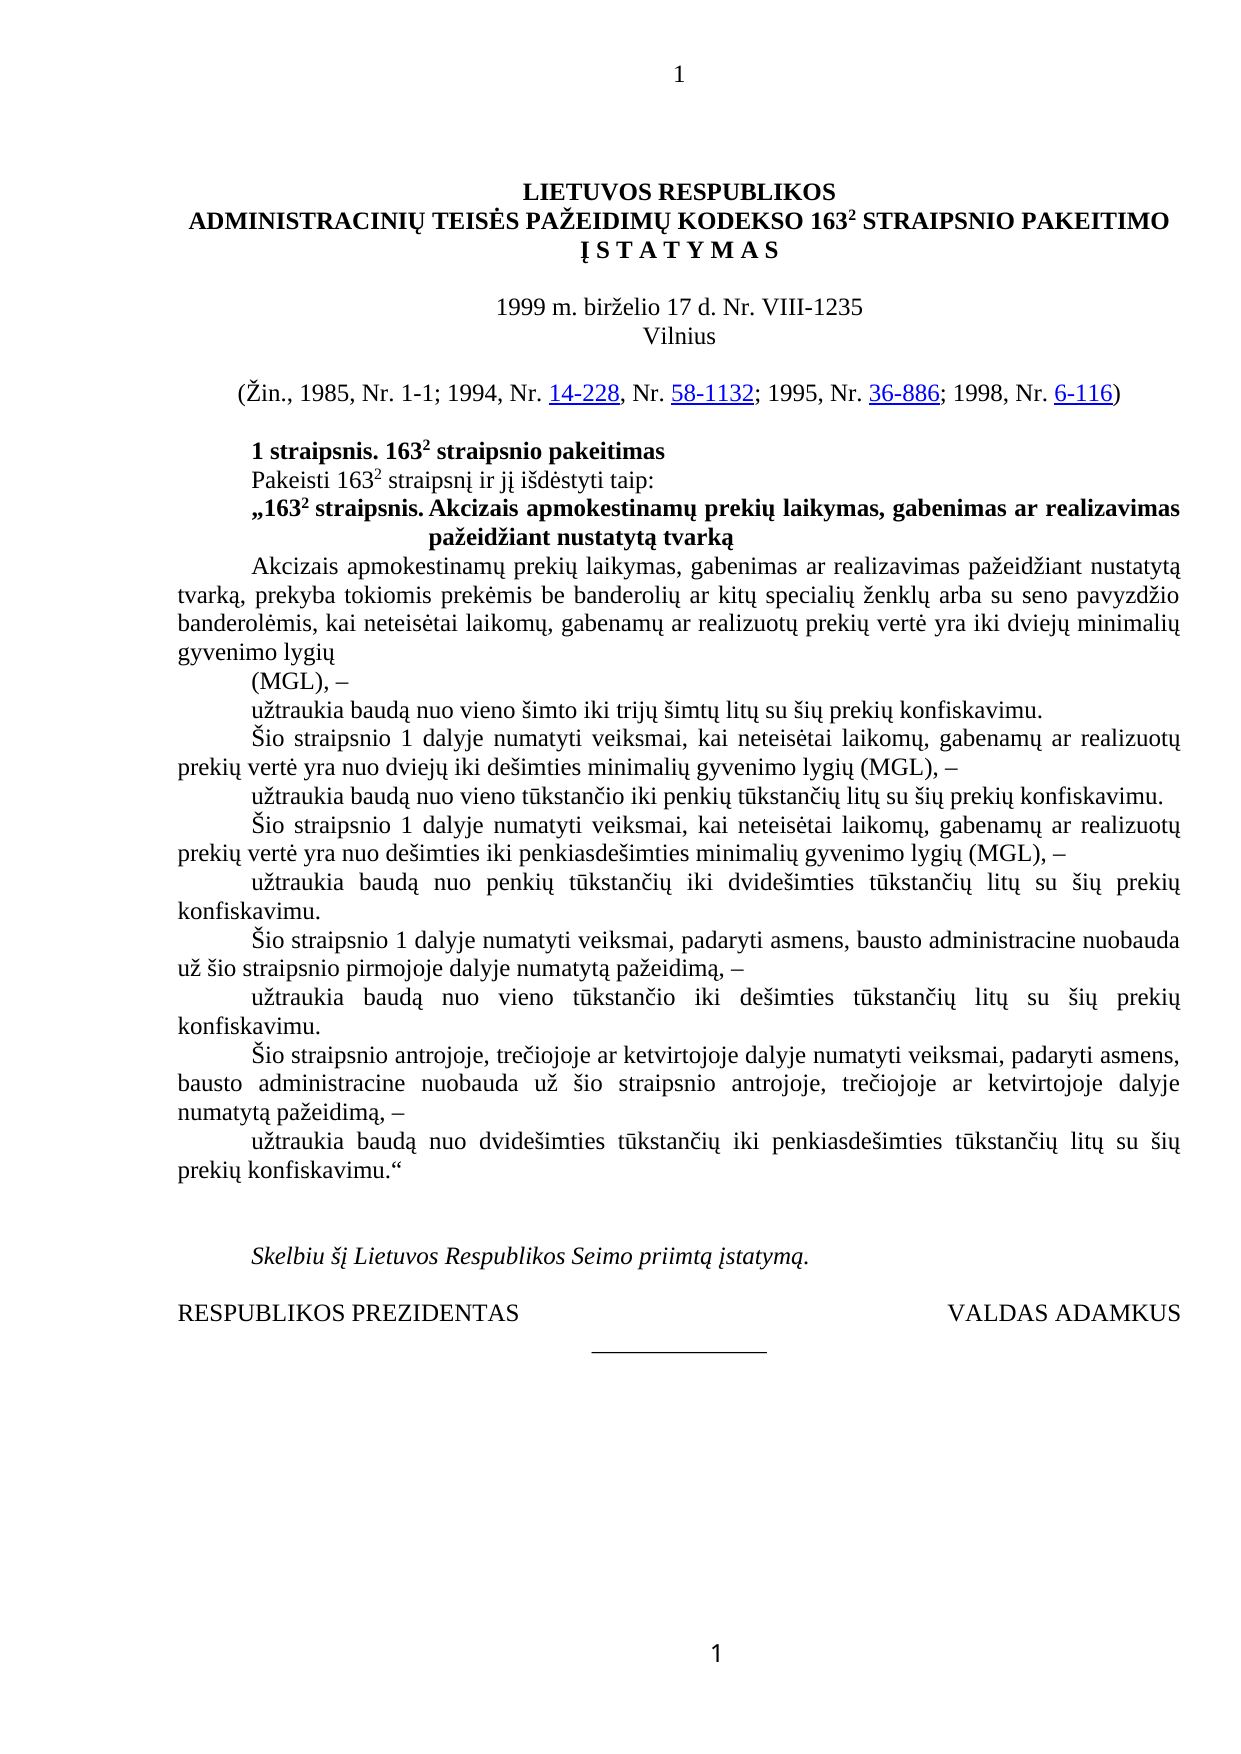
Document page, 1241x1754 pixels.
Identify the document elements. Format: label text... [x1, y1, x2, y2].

text Į S T A T Y M A S [177, 235, 1181, 263]
text RESPUBLIKOS PREZIDENTAS VALDAS ADAMKUS [177, 1298, 1181, 1327]
text užtraukia baudą nuo vieno tūkstančio iki penkių tūkstančių litų su šių prekių konfiskavimu. [177, 781, 1181, 810]
text užtraukia baudą nuo dvidešimties tūkstančių iki penkiasdešimties tūkstančių litų su šių prekių konfiskavimu.“ [177, 1126, 1181, 1183]
text Pakeisti 1632 straipsnį ir jį išdėstyti taip: [177, 465, 1181, 493]
text Šio straipsnio 1 dalyje numatyti veiksmai, padaryti asmens, bausto administracine nuobauda už šio straipsnio pirmojoje dalyje numatytą pažeidimą, – [177, 925, 1181, 982]
text užtraukia baudą nuo vieno tūkstančio iki dešimties tūkstančių litų su šių prekių konfiskavimu. [177, 982, 1181, 1040]
text 1 straipsnis. 1632 straipsnio pakeitimas [177, 436, 1181, 465]
text užtraukia baudą nuo vieno šimto iki trijų šimtų litų su šių prekių konfiskavimu. [177, 695, 1181, 723]
text LIETUVOS RESPUBLIKOS [177, 177, 1181, 206]
text Šio straipsnio 1 dalyje numatyti veiksmai, kai neteisėtai laikomų, gabenamų ar realizuotų prekių vertė yra nuo dešimties iki penkiasdešimties minimalių gyvenimo lygių (MGL), – [177, 810, 1181, 867]
text užtraukia baudą nuo penkių tūkstančių iki dvidešimties tūkstančių litų su šių prekių konfiskavimu. [177, 867, 1181, 925]
text 1999 m. birželio 17 d. Nr. VIII-1235 [177, 292, 1181, 321]
text „1632 straipsnis. Akcizais apmokestinamų prekių laikymas, gabenimas ar realizavimas pažeidžiant nustatytą tvarką [251, 493, 1181, 551]
text Šio straipsnio 1 dalyje numatyti veiksmai, kai neteisėtai laikomų, gabenamų ar realizuotų prekių vertė yra nuo dviejų iki dešimties minimalių gyvenimo lygių (MGL), – [177, 723, 1181, 781]
text ADMINISTRACINIŲ TEISĖS PAŽEIDIMŲ KODEKSO 1632 STRAIPSNIO PAKEITIMO [177, 206, 1181, 235]
text (MGL), – [177, 666, 1181, 695]
text Šio straipsnio antrojoje, trečiojoje ar ketvirtojoje dalyje numatyti veiksmai, padaryti asmens, bausto administracine nuobauda už šio straipsnio antrojoje, trečiojoje ar ketvirtojoje dalyje numatytą pažeidimą, – [177, 1040, 1181, 1126]
text Vilnius [177, 321, 1181, 350]
text Akcizais apmokestinamų prekių laikymas, gabenimas ar realizavimas pažeidžiant nustatytą tvarką, prekyba tokiomis prekėmis be banderolių ar kitų specialių ženklų arba su seno pavyzdžio banderolėmis, kai neteisėtai laikomų, gabenamų ar realizuotų prekių vertė yra iki dviejų minimalių gyvenimo lygių [177, 551, 1181, 666]
text (Žin., 1985, Nr. 1-1; 1994, Nr. 14-228, Nr. 58-1132; 1995, Nr. 36-886; 1998, Nr. 6-116) [177, 378, 1181, 407]
text Skelbiu šį Lietuvos Respublikos Seimo priimtą įstatymą. [177, 1241, 1181, 1270]
text ______________ [177, 1327, 1181, 1356]
